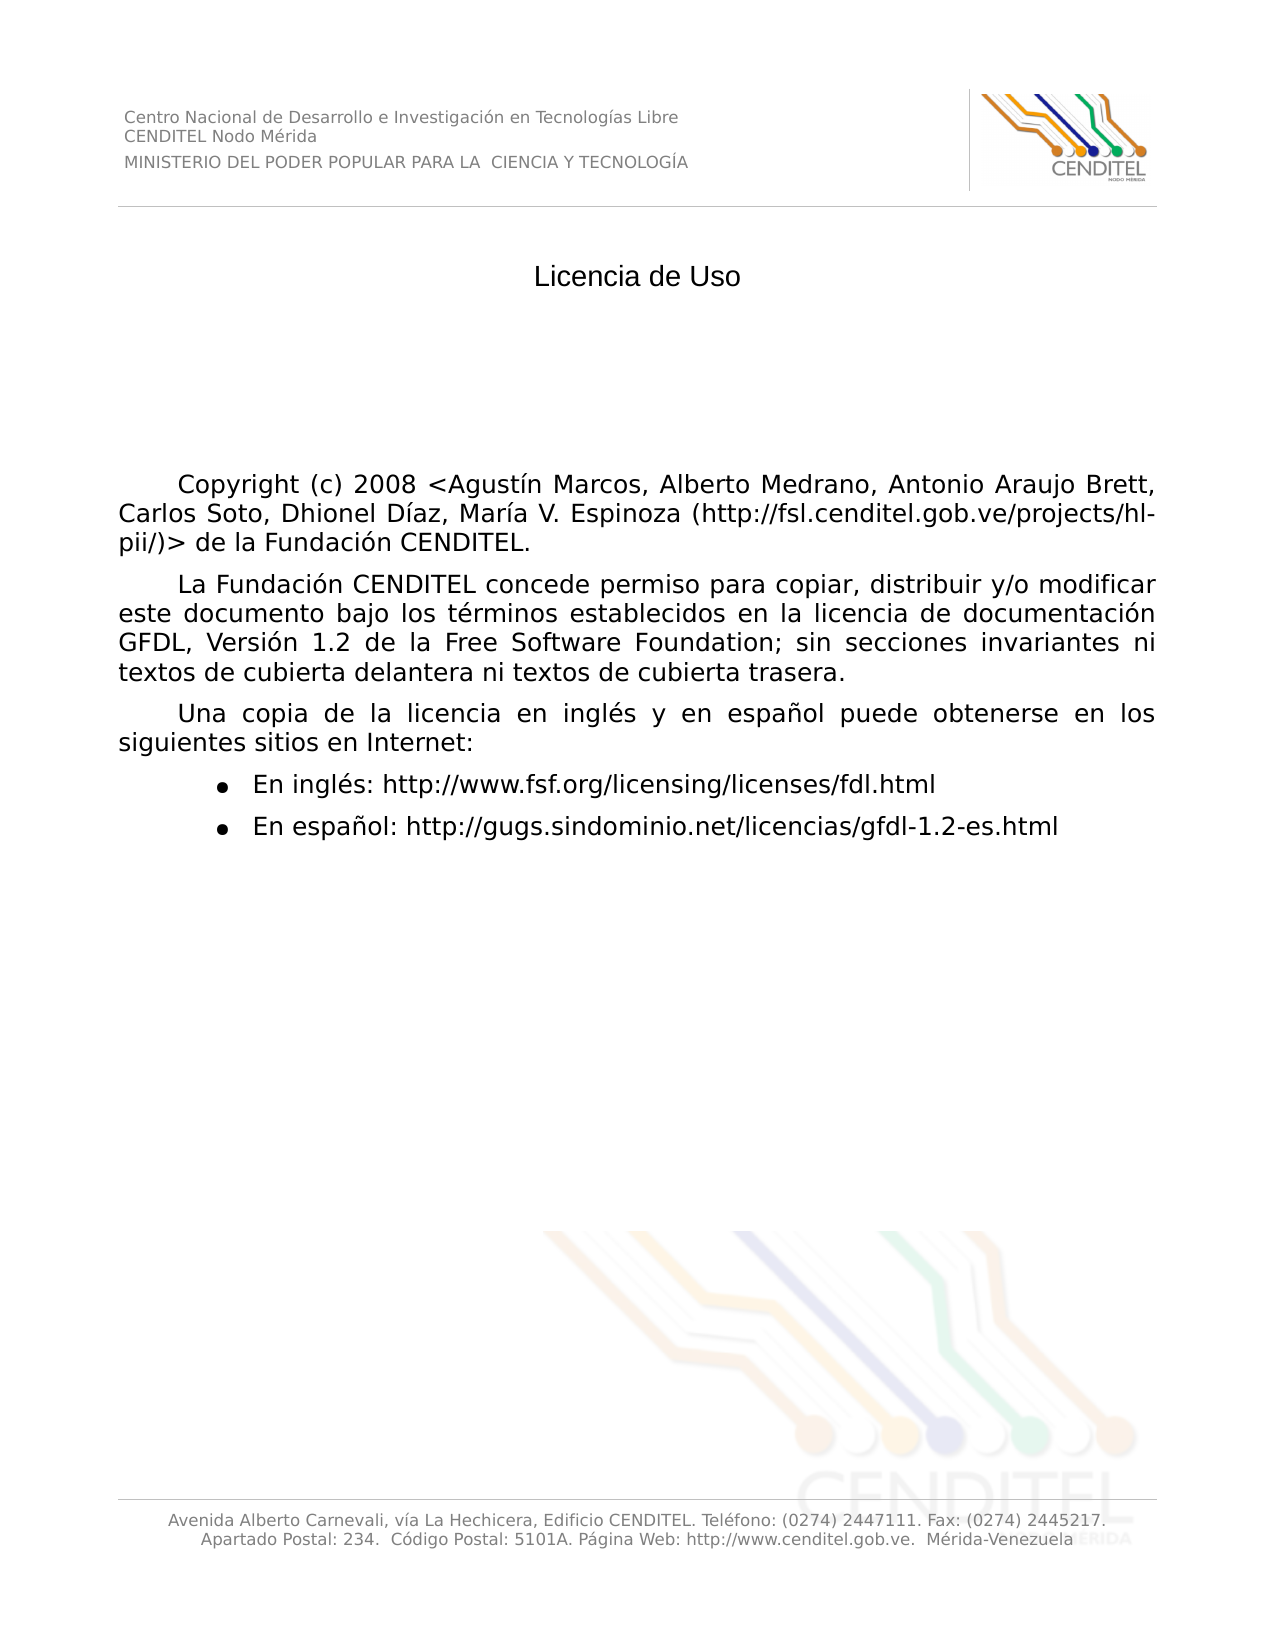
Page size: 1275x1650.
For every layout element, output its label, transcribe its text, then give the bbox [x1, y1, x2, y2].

picture [517, 1217, 1157, 1499]
text Una copia de la licencia en inglés y en español puede obtenerse en los siguientes sitios en Internet: [118, 699, 1157, 758]
list En español: http://gugs.sindominio.net/licencias/gfdl-1.2-es.html [156, 812, 1157, 841]
subtitle Licencia de Uso [118, 260, 1157, 293]
text La Fundación CENDITEL concede permiso para copiar, distribuir y/o modificar este documento bajo los términos establecidos en la licencia de documentación GFDL, Versión 1.2 de la Free Software Foundation; sin secciones invariantes ni textos de cubierta delantera ni textos de cubierta trasera. [118, 570, 1157, 687]
picture [981, 94, 1152, 186]
picture [517, 1500, 1157, 1562]
text Copyright (c) 2008 <Agustín Marcos, Alberto Medrano, Antonio Araujo Brett, Carlos Soto, Dhionel Díaz, María V. Espinoza (http://fsl.cenditel.gob.ve/projects/hl-pii/)> de la Fundación CENDITEL. [118, 470, 1157, 558]
list En inglés: http://www.fsf.org/licensing/licenses/fdl.html [156, 770, 1157, 799]
